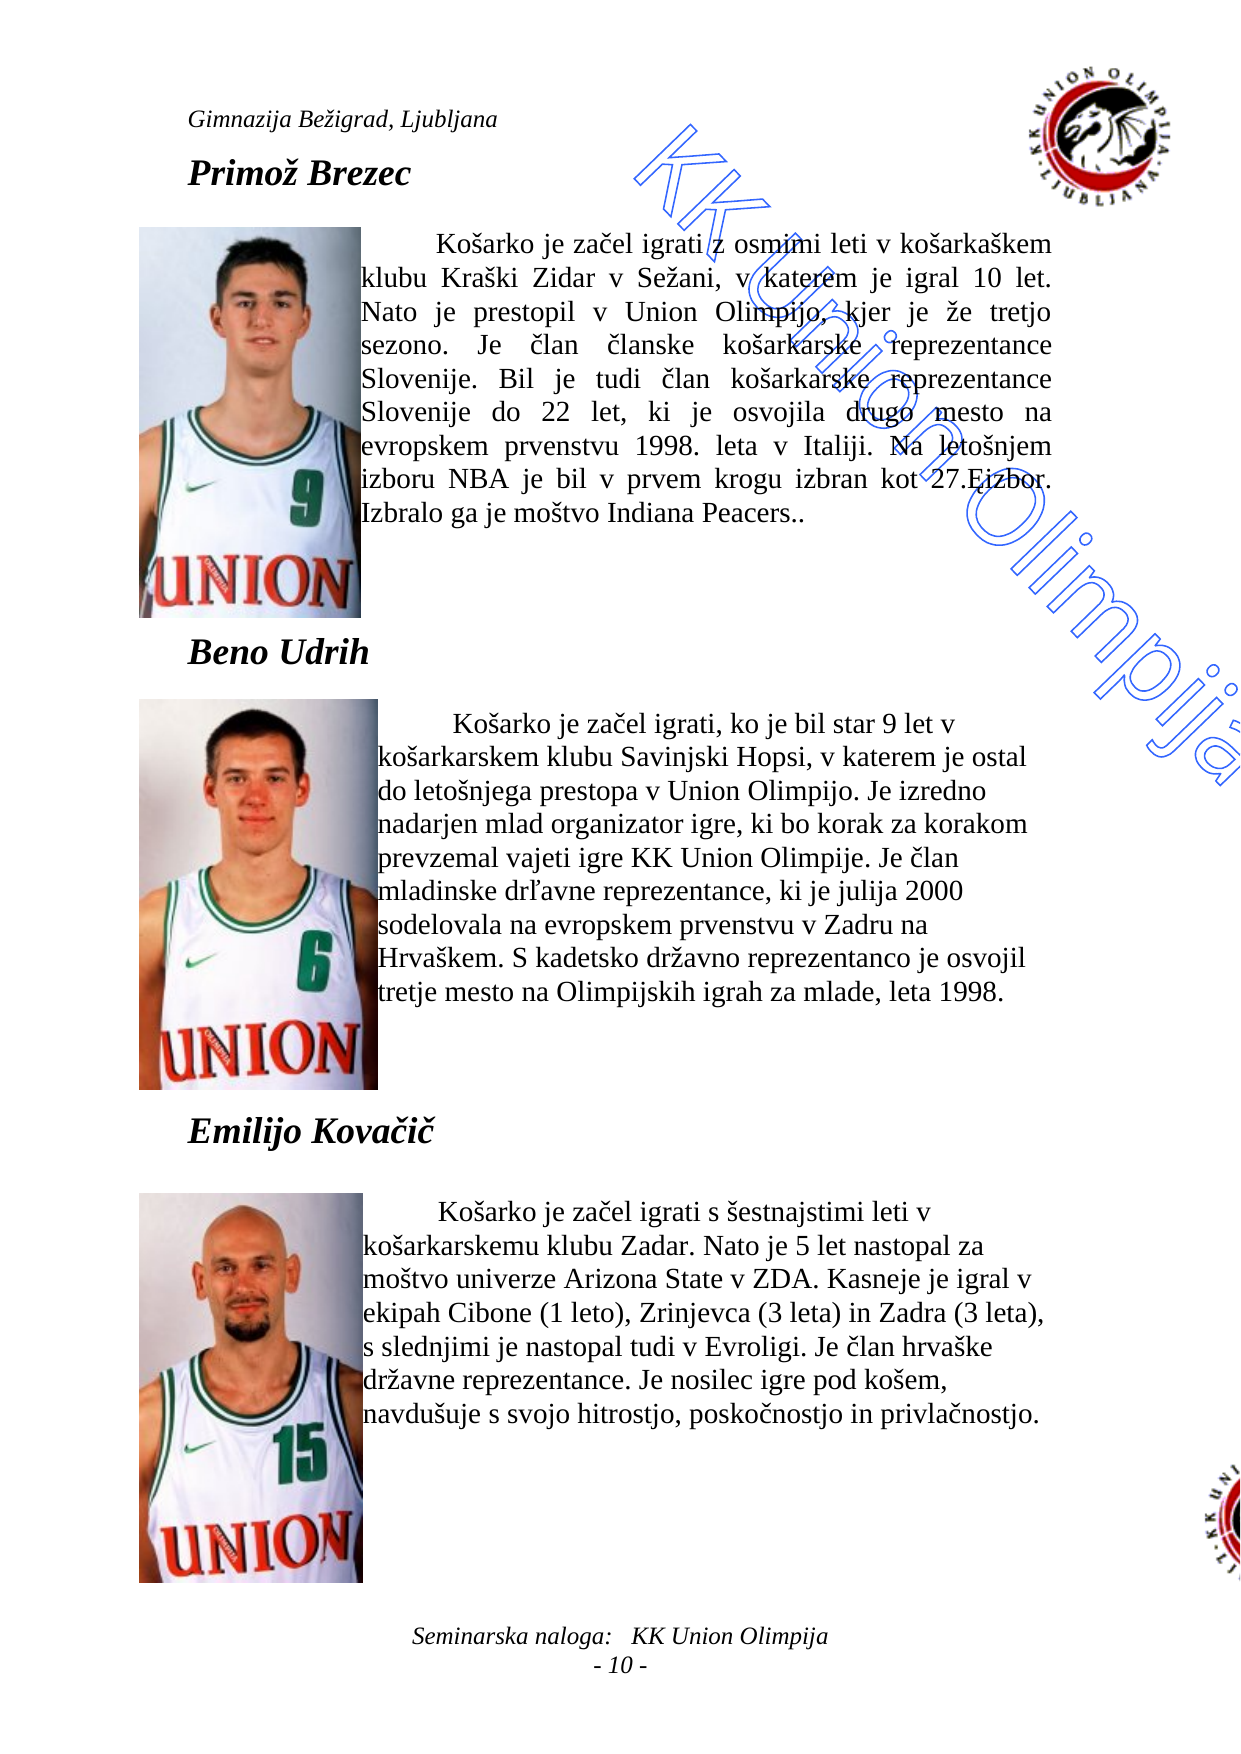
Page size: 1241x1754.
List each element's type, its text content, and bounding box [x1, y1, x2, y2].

picture [139, 227, 361, 618]
text Emilijo Kovačič [187, 1108, 1053, 1151]
subtitle Primož Brezec [187, 150, 1053, 193]
picture [139, 699, 378, 1090]
subtitle Beno Udrih [187, 629, 1053, 672]
picture [1020, 56, 1194, 213]
text Košarko je začel igrati, ko je bil star 9 let v košarkarskem klubu Savinjski Hopsi, v katerem je ostal do letošnjega prestopa v Union Olimpijo. Je izredno nadarjen mlad organizator igre, ki bo korak za korakom prevzemal vajeti igre KK Union Olimpije. Je član mladinske drľavne reprezentance, ki je julija 2000 sodelovala na evropskem prvenstvu v Zadru na Hrvaškem. S kadetsko državno reprezentanco je osvojil tretje mesto na Olimpijskih igrah za mlade, leta 1998. [378, 706, 1053, 1008]
picture [1196, 1440, 1241, 1597]
text Košarko je začel igrati s šestnajstimi leti v košarkarskemu klubu Zadar. Nato je 5 let nastopal za moštvo univerze Arizona State v ZDA. Kasneje je igral v ekipah Cibone (1 leto), Zrinjevca (3 leta) in Zadra (3 leta), s slednjimi je nastopal tudi v Evroligi. Je član hrvaške državne reprezentance. Je nosilec igre pod košem, navdušuje s svojo hitrostjo, poskočnostjo in privlačnostjo. [363, 1194, 1053, 1429]
text Košarko je začel igrati z osmimi leti v košarkaškem klubu Kraški Zidar v Sežani, v katerem je igral 10 let. Nato je prestopil v Union Olimpijo, kjer je že tretjo sezono. Je član članske košarkarske reprezentance Slovenije. Bil je tudi član košarkarske reprezentance Slovenije do 22 let, ki je osvojila drugo mesto na evropskem prvenstvu 1998. leta v Italiji. Na letošnjem izboru NBA je bil v prvem krogu izbran kot 27.Ęizbor. Izbralo ga je moštvo Indiana Peacers.. [361, 227, 1053, 528]
picture [139, 1193, 363, 1583]
